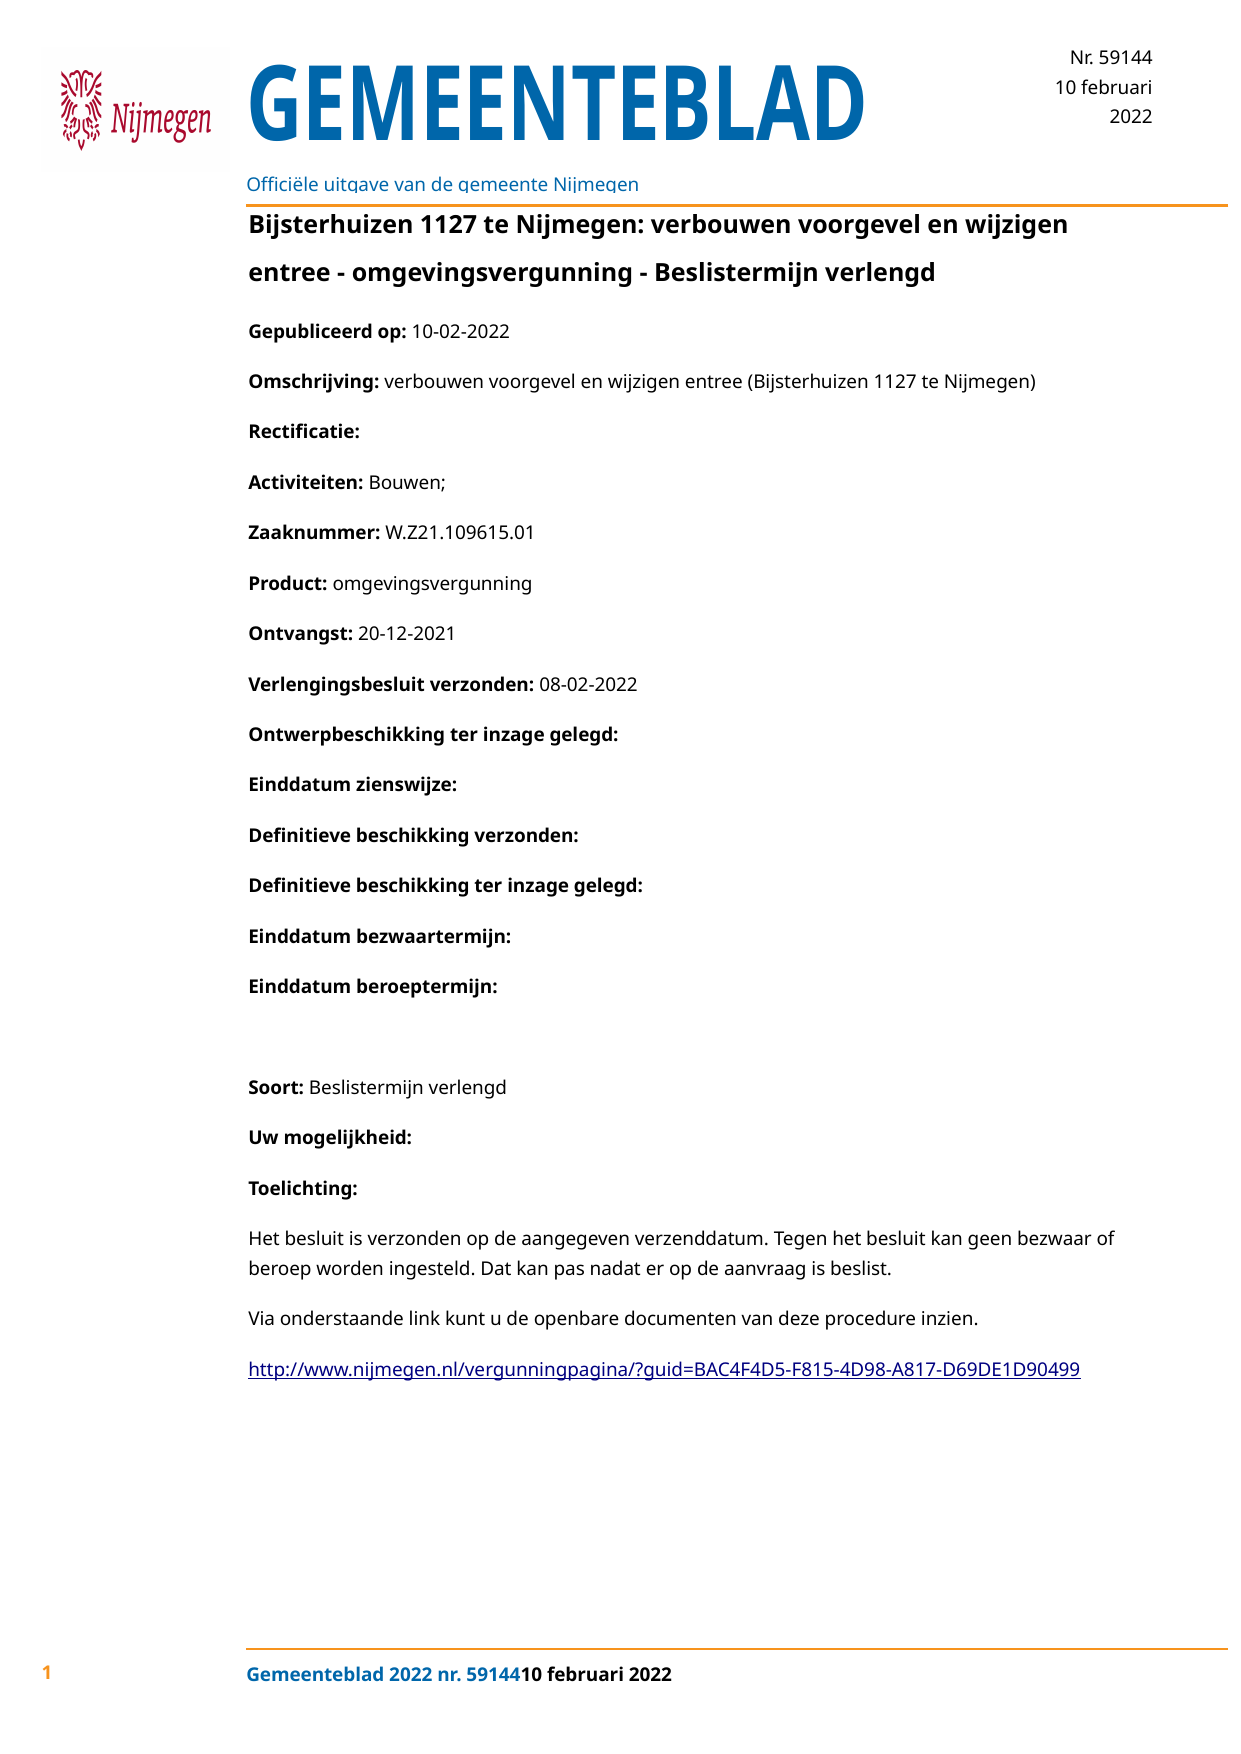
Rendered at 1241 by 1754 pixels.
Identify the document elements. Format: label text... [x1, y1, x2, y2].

text Ontwerpbeschikking ter inzage gelegd: [248, 721, 1152, 747]
text Bijsterhuizen 1127 te Nijmegen: verbouwen voorgevel en wijzigen entree - omgevingsvergunning - Beslistermijn verlengd [248, 207, 1152, 288]
text Ontvangst: 20-12-2021 [248, 620, 1152, 646]
text Product: omgevingsvergunning [248, 570, 1152, 596]
text Definitieve beschikking verzonden: [248, 822, 1152, 848]
text Einddatum zienswijze: [248, 772, 1152, 797]
text Omschrijving: verbouwen voorgevel en wijzigen entree (Bijsterhuizen 1127 te Nijmegen) [248, 368, 1152, 394]
text Verlengingsbesluit verzonden: 08-02-2022 [248, 671, 1152, 697]
text Definitieve beschikking ter inzage gelegd: [248, 872, 1152, 898]
text Gepubliceerd op: 10-02-2022 [248, 318, 1152, 344]
picture [41, 47, 231, 172]
text http://www.nijmegen.nl/vergunningpagina/?guid=BAC4F4D5-F815-4D98-A817-D69DE1D90499 [248, 1356, 1152, 1382]
text Via onderstaande link kunt u de openbare documenten van deze procedure inzien. [248, 1305, 1152, 1331]
text Einddatum beroeptermijn: [248, 973, 1152, 999]
text Rectificatie: [248, 419, 1152, 444]
text Uw mogelijkheid: [248, 1124, 1152, 1150]
text Het besluit is verzonden op de aangegeven verzenddatum. Tegen het besluit kan geen bezwaar of beroep worden ingesteld. Dat kan pas nadat er op de aanvraag is beslist. [248, 1225, 1152, 1281]
text Zaaknummer: W.Z21.109615.01 [248, 519, 1152, 545]
text Soort: Beslistermijn verlengd [248, 1074, 1152, 1100]
text Activiteiten: Bouwen; [248, 469, 1152, 495]
text Toelichting: [248, 1175, 1152, 1201]
text Einddatum bezwaartermijn: [248, 923, 1152, 949]
